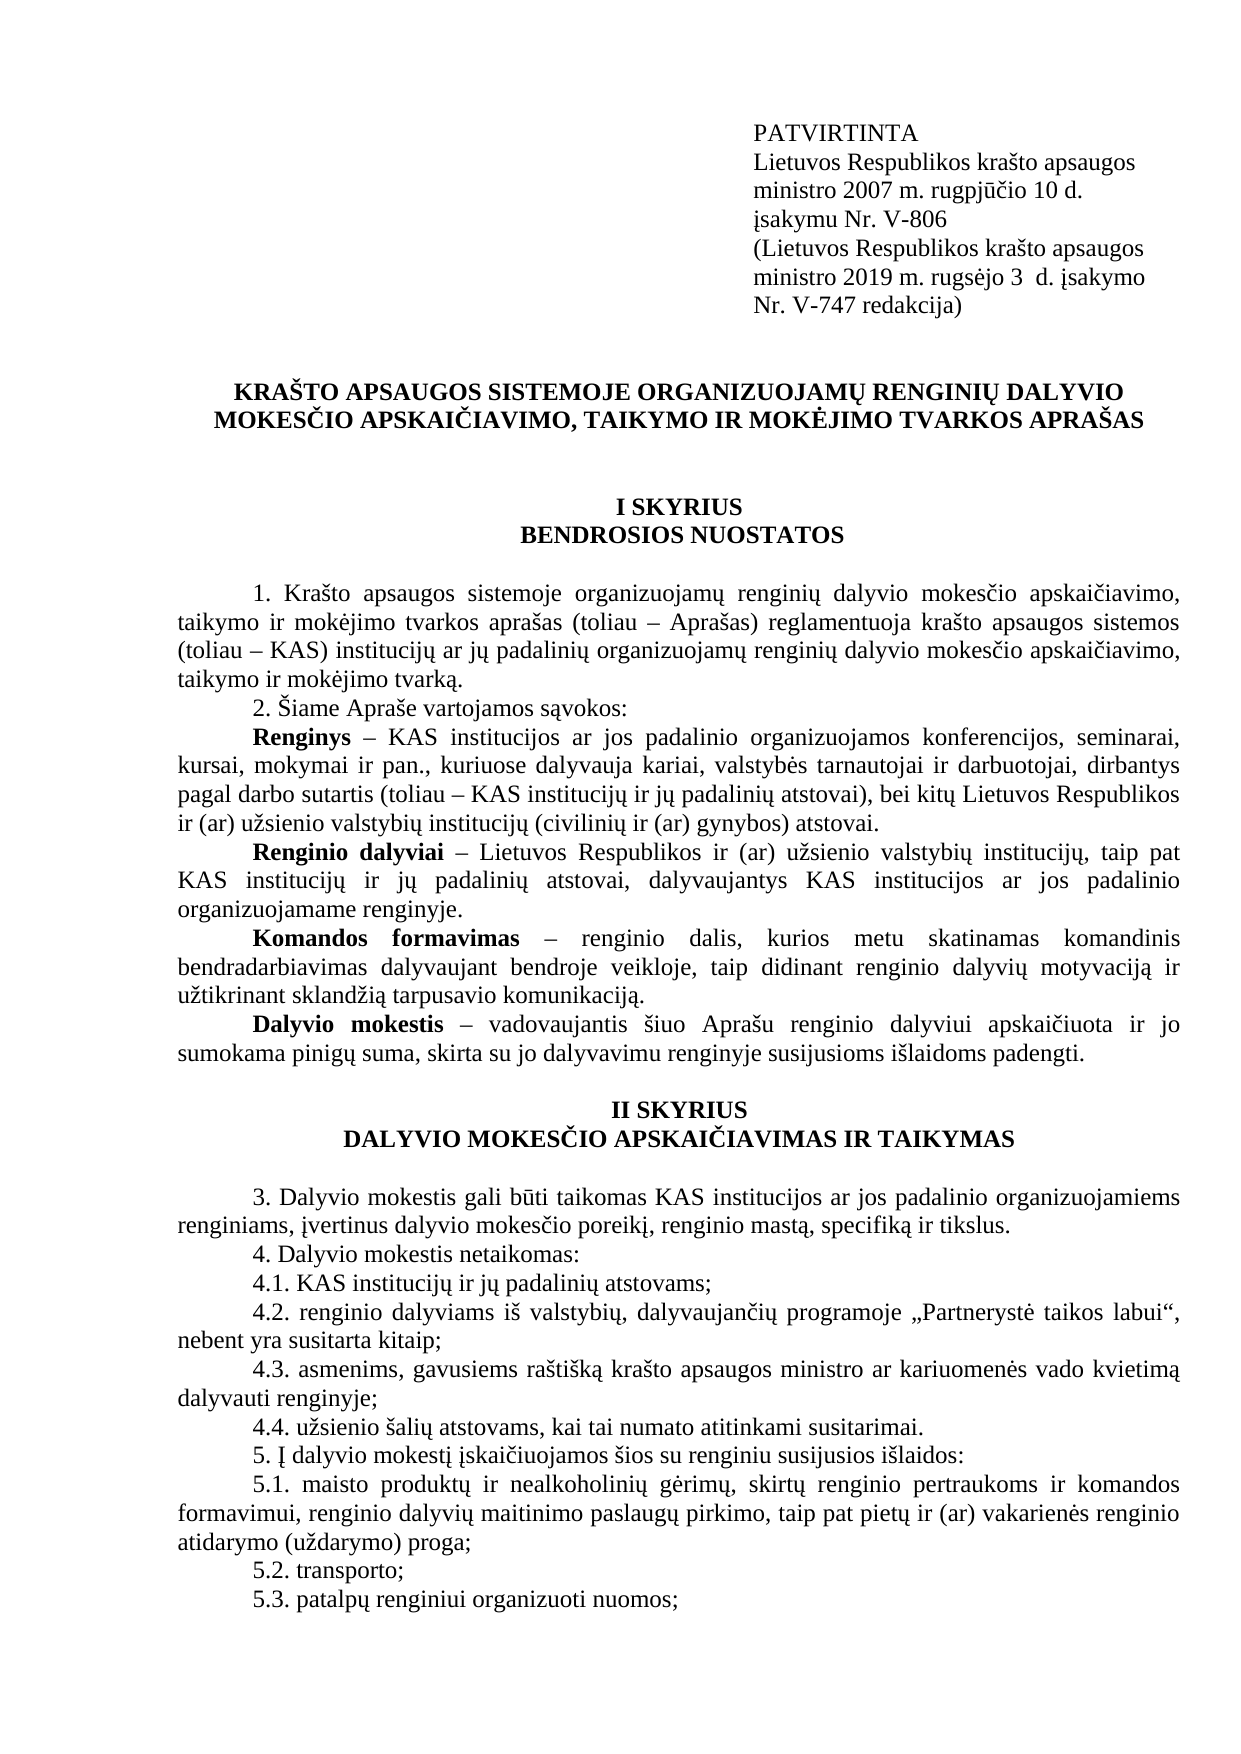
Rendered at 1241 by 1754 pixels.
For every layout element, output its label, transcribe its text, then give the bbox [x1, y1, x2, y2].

text II SKYRIUS [177, 1096, 1181, 1124]
text 4. Dalyvio mokestis netaikomas: [177, 1239, 1181, 1268]
text 5.1. maisto produktų ir nealkoholinių gėrimų, skirtų renginio pertraukoms ir komandos formavimui, renginio dalyvių maitinimo paslaugų pirkimo, taip pat pietų ir (ar) vakarienės renginio atidarymo (uždarymo) proga; [177, 1469, 1181, 1556]
text įsakymu Nr. V-806 [753, 204, 1181, 233]
text Komandos formavimas – renginio dalis, kurios metu skatinamas komandinis bendradarbiavimas dalyvaujant bendroje veikloje, taip didinant renginio dalyvių motyvaciją ir užtikrinant sklandžią tarpusavio komunikaciją. [177, 923, 1181, 1009]
text Renginys – KAS institucijos ar jos padalinio organizuojamos konferencijos, seminarai, kursai, mokymai ir pan., kuriuose dalyvauja kariai, valstybės tarnautojai ir darbuotojai, dirbantys pagal darbo sutartis (toliau – KAS institucijų ir jų padalinių atstovai), bei kitų Lietuvos Respublikos ir (ar) užsienio valstybių institucijų (civilinių ir (ar) gynybos) atstovai. [177, 722, 1181, 837]
text Renginio dalyviai – Lietuvos Respublikos ir (ar) užsienio valstybių institucijų, taip pat KAS institucijų ir jų padalinių atstovai, dalyvaujantys KAS institucijos ar jos padalinio organizuojamame renginyje. [177, 837, 1181, 923]
text 4.1. KAS institucijų ir jų padalinių atstovams; [177, 1268, 1181, 1297]
text DALYVIO MOKESČIO APSKAIČIAVIMAS IR TAIKYMAS [177, 1124, 1181, 1153]
text 5. Į dalyvio mokestį įskaičiuojamos šios su renginiu susijusios išlaidos: [177, 1441, 1181, 1469]
text 1. Krašto apsaugos sistemoje organizuojamų renginių dalyvio mokesčio apskaičiavimo, taikymo ir mokėjimo tvarkos aprašas (toliau – Aprašas) reglamentuoja krašto apsaugos sistemos (toliau – KAS) institucijų ar jų padalinių organizuojamų renginių dalyvio mokesčio apskaičiavimo, taikymo ir mokėjimo tvarką. [177, 578, 1181, 693]
text ministro 2019 m. rugsėjo 3 d. įsakymo [753, 262, 1181, 291]
text 4.2. renginio dalyviams iš valstybių, dalyvaujančių programoje „Partnerystė taikos labui“, nebent yra susitarta kitaip; [177, 1297, 1181, 1354]
text 3. Dalyvio mokestis gali būti taikomas KAS institucijos ar jos padalinio organizuojamiems renginiams, įvertinus dalyvio mokesčio poreikį, renginio mastą, specifiką ir tikslus. [177, 1182, 1181, 1239]
text Lietuvos Respublikos krašto apsaugos [753, 147, 1181, 176]
text KRAŠTO APSAUGOS SISTEMOJE ORGANIZUOJAMŲ RENGINIŲ DALYVIO MOKESČIO APSKAIČIAVIMO, TAIKYMO IR MOKĖJIMO TVARKOS APRAŠAS [177, 377, 1181, 434]
text BENDROSIOS NUOSTATOS [177, 521, 1181, 549]
text 4.4. užsienio šalių atstovams, kai tai numato atitinkami susitarimai. [177, 1412, 1181, 1441]
text PATVIRTINTA [753, 118, 1181, 147]
text 4.3. asmenims, gavusiems raštišką krašto apsaugos ministro ar kariuomenės vado kvietimą dalyvauti renginyje; [177, 1354, 1181, 1412]
text Dalyvio mokestis – vadovaujantis šiuo Aprašu renginio dalyviui apskaičiuota ir jo sumokama pinigų suma, skirta su jo dalyvavimu renginyje susijusioms išlaidoms padengti. [177, 1009, 1181, 1067]
text 5.2. transporto; [177, 1556, 1181, 1584]
text (Lietuvos Respublikos krašto apsaugos [753, 233, 1181, 262]
text Nr. V-747 redakcija) [753, 291, 1181, 319]
text 2. Šiame Apraše vartojamos sąvokos: [177, 693, 1181, 722]
text 5.3. patalpų renginiui organizuoti nuomos; [177, 1584, 1181, 1613]
text ministro 2007 m. rugpjūčio 10 d. [753, 176, 1181, 204]
text I SKYRIUS [177, 492, 1181, 521]
